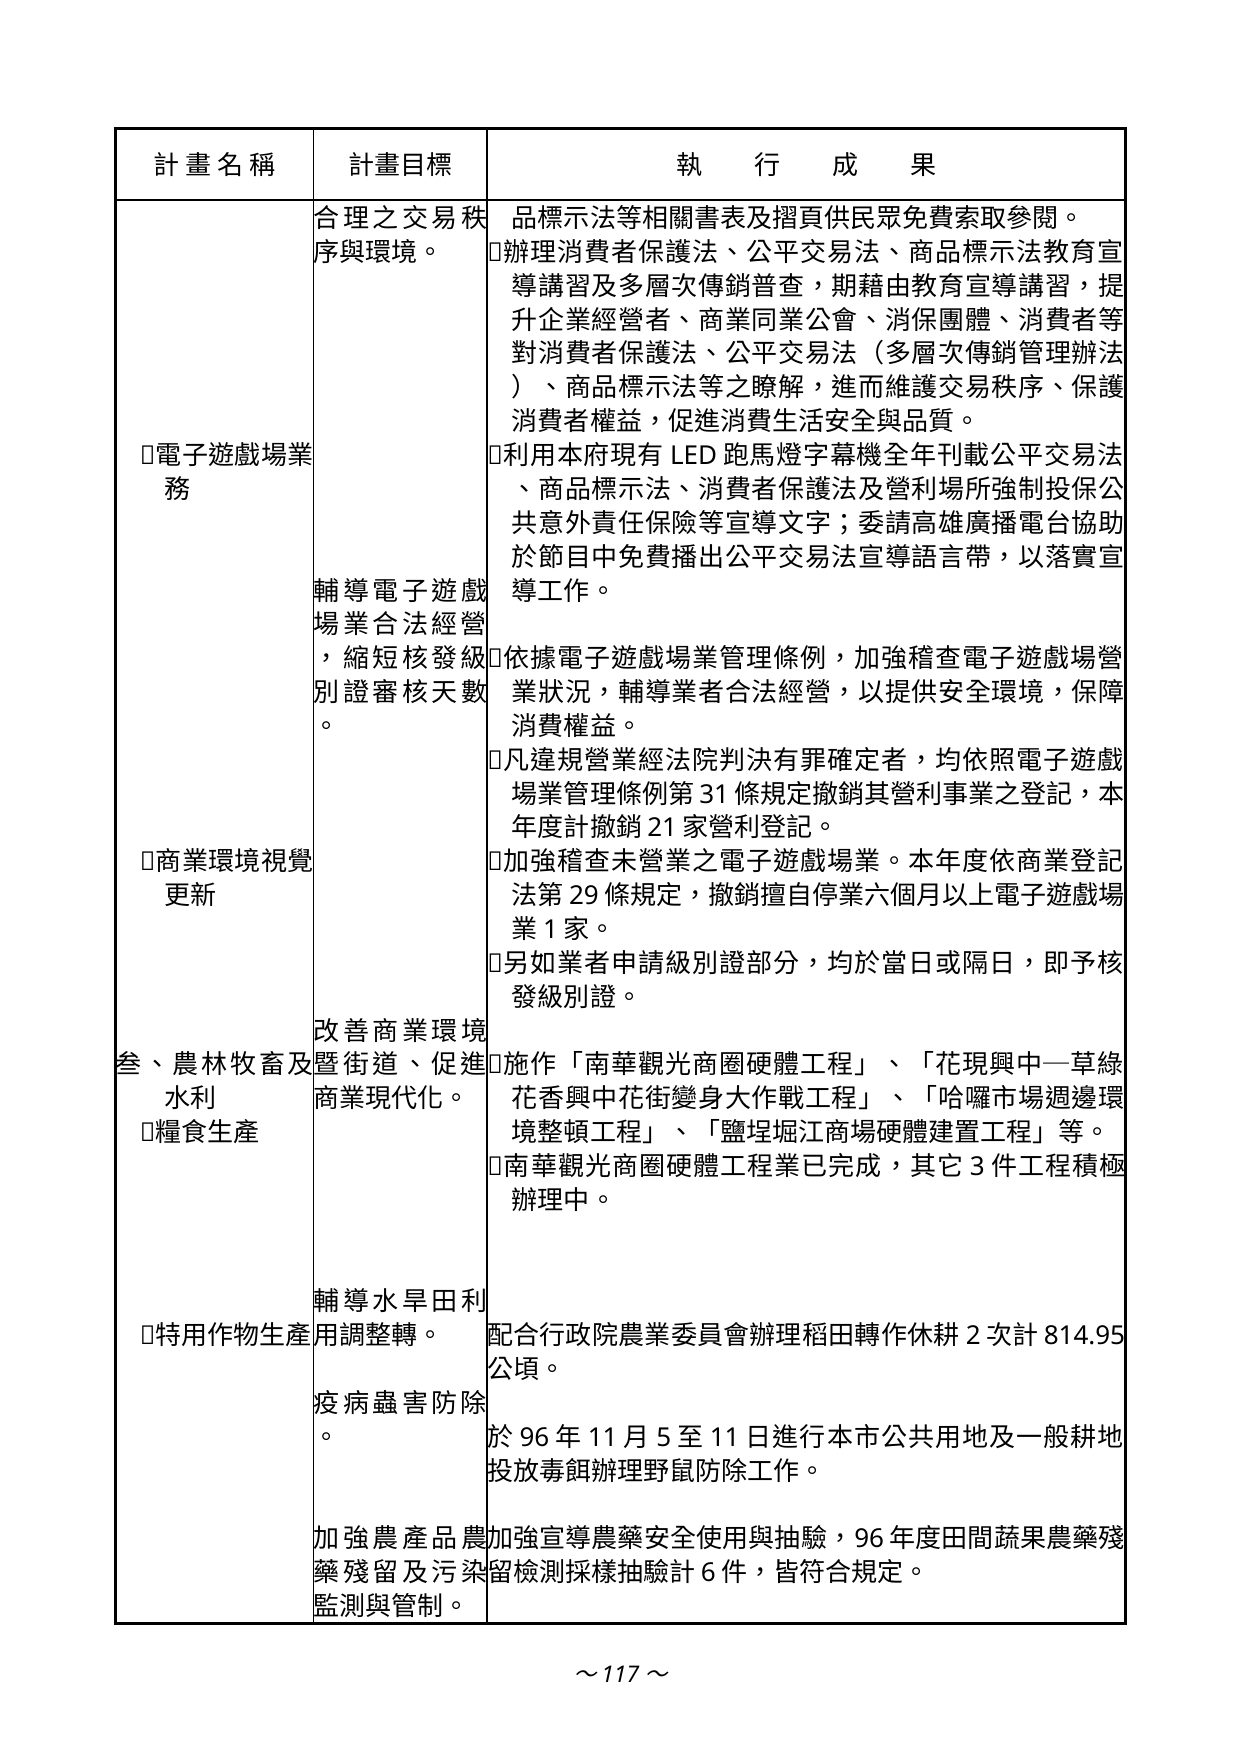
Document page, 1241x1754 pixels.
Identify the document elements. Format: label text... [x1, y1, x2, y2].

table_header 計畫目標 [314, 130, 486, 199]
table_cell 合理之交易秩序與環境。 輔導電子遊戲場業合法經營，縮短核發級別證審核天數。 改善商業環境暨街道、促進商業現代化。 輔導水旱田利用調整轉。 疫病蟲害防除。 加強農產品農藥殘留及污染監測與管制。 [314, 201, 486, 1622]
table_cell 品標示法等相關書表及摺頁供民眾免費索取參閱。 辦理消費者保護法、公平交易法、商品標示法教育宣導講習及多層次傳銷普查，期藉由教育宣導講習，提升企業經營者、商業同業公會、消保團體、消費者等對消費者保護法、公平交易法（多層次傳銷管理辦法）、商品標示法等之瞭解，進而維護交易秩序、保護消費者權益，促進消費生活安全與品質。 利用本府現有LED跑馬燈字幕機全年刊載公平交易法、商品標示法、消費者保護法及營利場所強制投保公共意外責任保險等宣導文字；委請高雄廣播電台協助於節目中免費播出公平交易法宣導語言帶，以落實宣導工作。 依據電子遊戲場業管理條例，加強稽查電子遊戲場營業狀況，輔導業者合法經營，以提供安全環境，保障消費權益。 凡違規營業經法院判決有罪確定者，均依照電子遊戲場業管理條例第31條規定撤銷其營利事業之登記，本年度計撤銷21家營利登記。 加強稽查未營業之電子遊戲場業。本年度依商業登記法第29條規定，撤銷擅自停業六個月以上電子遊戲場業1家。 另如業者申請級別證部分，均於當日或隔日，即予核發級別證。 施作「南華觀光商圈硬體工程」、「花現興中─草綠花香興中花街變身大作戰工程」、「哈囉市場週邊環境整頓工程」、「鹽埕堀江商場硬體建置工程」等。 南華觀光商圈硬體工程業已完成，其它3件工程積極辦理中。 配合行政院農業委員會辦理稻田轉作休耕2次計814.95公頃。 於96年11月5至11日進行本市公共用地及一般耕地投放毒餌辦理野鼠防除工作。 加強宣導農藥安全使用與抽驗，96年度田間蔬果農藥殘留檢測採樣抽驗計6件，皆符合規定。 [488, 201, 1124, 1622]
table_cell 電子遊戲場業務 商業環境視覺更新 叁、農林牧畜及水利 糧食生產 特用作物生產 [117, 201, 313, 1622]
table_header 執 行 成 果 [488, 130, 1124, 199]
table_header 計 畫 名 稱 [117, 130, 313, 199]
